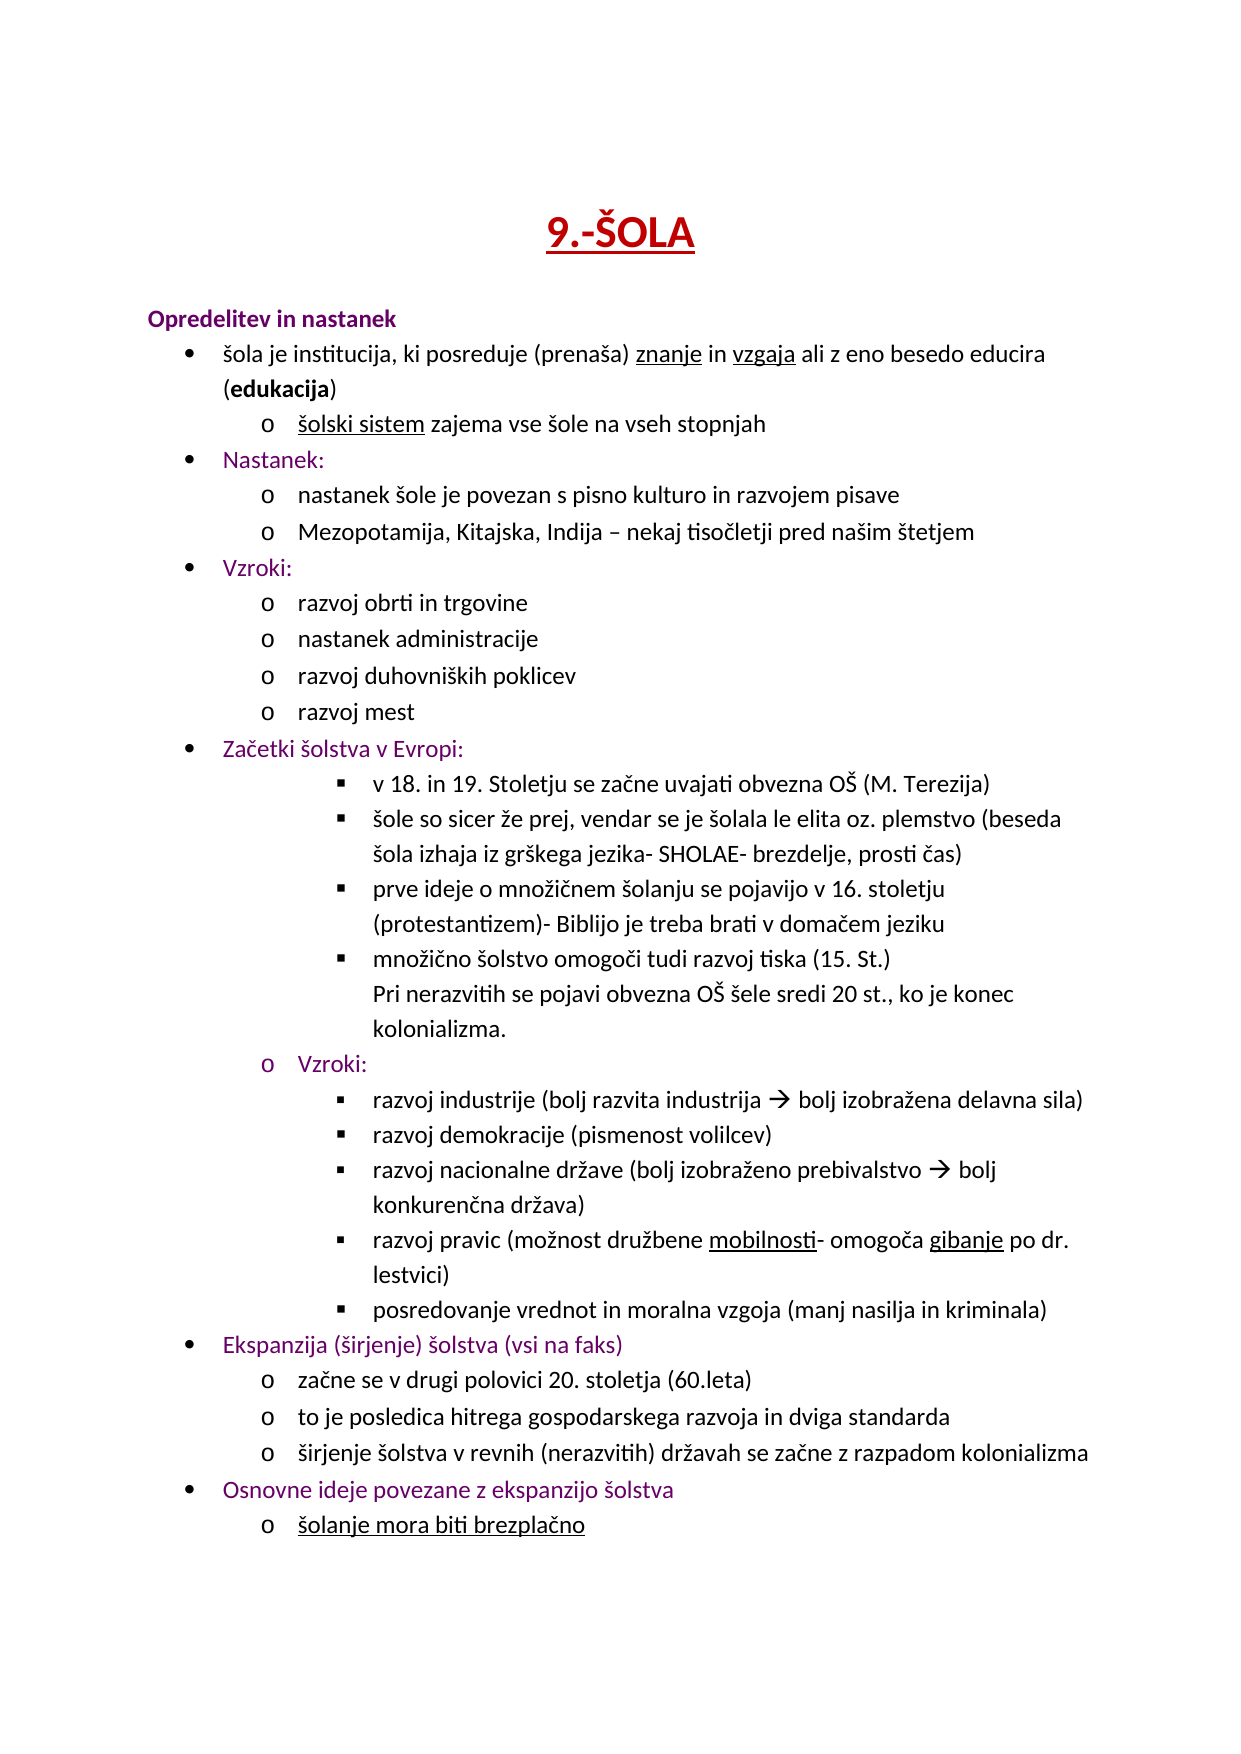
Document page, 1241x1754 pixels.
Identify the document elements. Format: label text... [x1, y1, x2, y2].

list to je posledica hitrega gospodarskega razvoja in dviga standarda [260, 1401, 1093, 1433]
list prve ideje o množičnem šolanju se pojavijo v 16. stoletju (protestantizem)- Biblijo je treba brati v domačem jeziku [335, 873, 1093, 938]
list šolanje mora biti brezplačno [260, 1509, 1093, 1541]
text Opredelitev in nastanek [148, 303, 1093, 333]
list razvoj pravic (možnost družbene mobilnosti- omogoča gibanje po dr. lestvici) [335, 1224, 1093, 1290]
list Osnovne ideje povezane z ekspanzijo šolstva [185, 1474, 1093, 1504]
list razvoj obrti in trgovine [260, 587, 1093, 619]
list nastanek administracije [260, 623, 1093, 655]
list širjenje šolstva v revnih (nerazvitih) državah se začne z razpadom kolonializma [260, 1437, 1093, 1469]
list Vzroki: [185, 552, 1093, 583]
list nastanek šole je povezan s pisno kulturo in razvojem pisave [260, 479, 1093, 511]
list Začetki šolstva v Evropi: [185, 733, 1093, 763]
list šolski sistem zajema vse šole na vseh stopnjah [260, 408, 1093, 439]
list Mezopotamija, Kitajska, Indija – nekaj tisočletji pred našim štetjem [260, 516, 1093, 547]
text 9.-ŠOLA [148, 203, 1093, 259]
list razvoj mest [260, 696, 1093, 728]
list razvoj industrije (bolj razvita industrija  bolj izobražena delavna sila) [335, 1084, 1093, 1115]
list šole so sicer že prej, vendar se je šolala le elita oz. plemstvo (beseda šola izhaja iz grškega jezika- SHOLAE- brezdelje, prosti čas) [335, 803, 1093, 868]
list v 18. in 19. Stoletju se začne uvajati obvezna OŠ (M. Terezija) [335, 768, 1093, 798]
list Pri nerazvitih se pojavi obvezna OŠ šele sredi 20 st., ko je konec kolonializma. [373, 978, 1093, 1043]
list posredovanje vrednot in moralna vzgoja (manj nasilja in kriminala) [335, 1294, 1093, 1325]
list Vzroki: [260, 1048, 1093, 1080]
list Ekspanzija (širjenje) šolstva (vsi na faks) [185, 1329, 1093, 1360]
list razvoj nacionalne države (bolj izobraženo prebivalstvo  bolj konkurenčna država) [335, 1154, 1093, 1220]
list razvoj demokracije (pismenost volilcev) [335, 1119, 1093, 1150]
list začne se v drugi polovici 20. stoletja (60.leta) [260, 1364, 1093, 1396]
list razvoj duhovniških poklicev [260, 660, 1093, 692]
list šola je institucija, ki posreduje (prenaša) znanje in vzgaja ali z eno besedo educira (edukacija) [185, 338, 1093, 403]
list Nastanek: [185, 444, 1093, 475]
list množično šolstvo omogoči tudi razvoj tiska (15. St.) [335, 943, 1093, 973]
